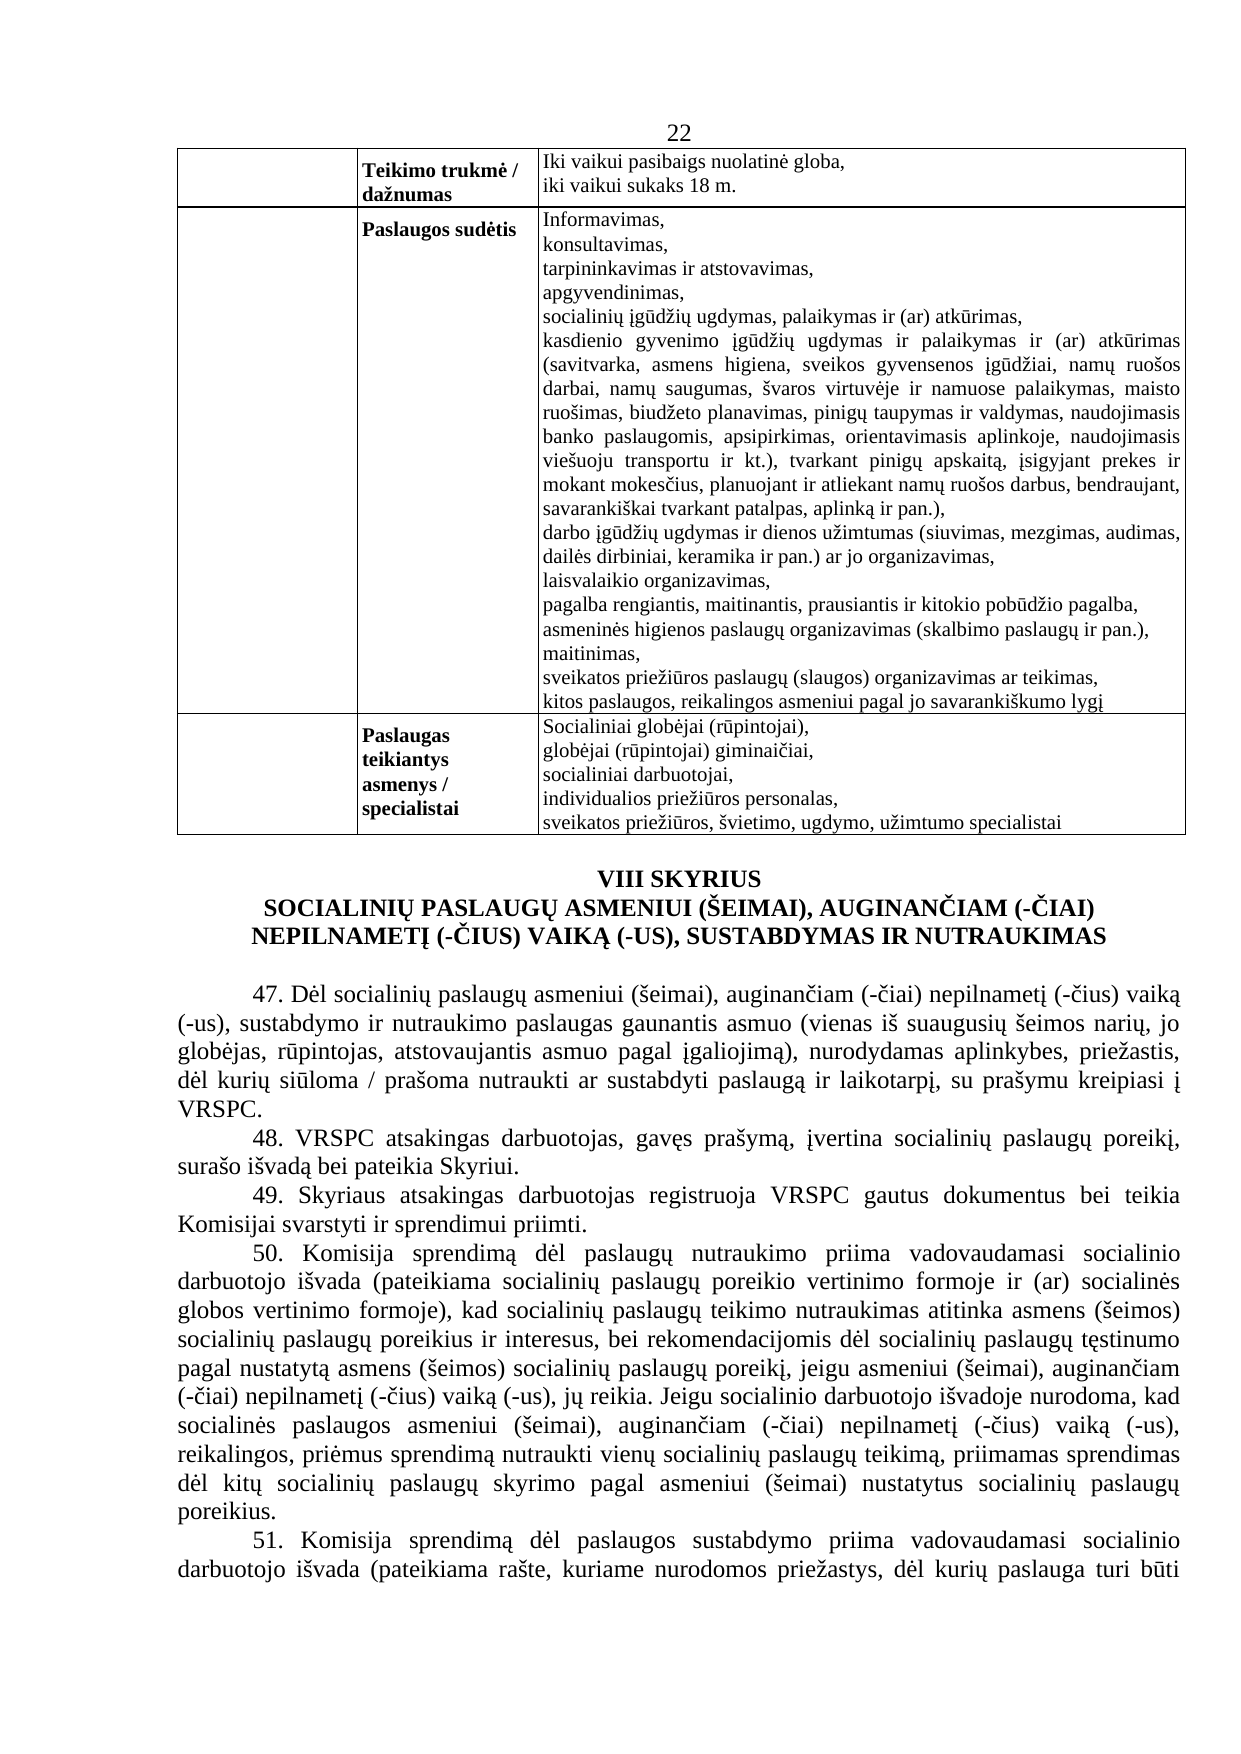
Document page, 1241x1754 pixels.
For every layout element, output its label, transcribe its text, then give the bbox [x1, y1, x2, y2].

table_cell Informavimas, konsultavimas, tarpininkavimas ir atstovavimas, apgyvendinimas, socialinių įgūdžių ugdymas, palaikymas ir (ar) atkūrimas, kasdienio gyvenimo įgūdžių ugdymas ir palaikymas ir (ar) atkūrimas (savitvarka, asmens higiena, sveikos gyvensenos įgūdžiai, namų ruošos darbai, namų saugumas, švaros virtuvėje ir namuose palaikymas, maisto ruošimas, biudžeto planavimas, pinigų taupymas ir valdymas, naudojimasis banko paslaugomis, apsipirkimas, orientavimasis aplinkoje, naudojimasis viešuoju transportu ir kt.), tvarkant pinigų apskaitą, įsigyjant prekes ir mokant mokesčius, planuojant ir atliekant namų ruošos darbus, bendraujant, savarankiškai tvarkant patalpas, aplinką ir pan.), darbo įgūdžių ugdymas ir dienos užimtumas (siuvimas, mezgimas, audimas, dailės dirbiniai, keramika ir pan.) ar jo organizavimas, laisvalaikio organizavimas, pagalba rengiantis, maitinantis, prausiantis ir kitokio pobūdžio pagalba, asmeninės higienos paslaugų organizavimas (skalbimo paslaugų ir pan.), maitinimas, sveikatos priežiūros paslaugų (slaugos) organizavimas ar teikimas, kitos paslaugos, reikalingos asmeniui pagal jo savarankiškumo lygį [539, 208, 1185, 713]
text VIII SKYRIUS [177, 864, 1181, 893]
table_cell Paslaugos sudėtis [358, 208, 538, 713]
table_cell Teikimo trukmė / dažnumas [358, 149, 538, 206]
table_cell Paslaugas teikiantys asmenys / specialistai [358, 714, 538, 834]
table_cell Iki vaikui pasibaigs nuolatinė globa, iki vaikui sukaks 18 m. [539, 149, 1185, 206]
text 51. Komisija sprendimą dėl paslaugos sustabdymo priima vadovaudamasi socialinio darbuotojo išvada (pateikiama rašte, kuriame nurodomos priežastys, dėl kurių paslauga turi būti [177, 1525, 1181, 1583]
text 49. Skyriaus atsakingas darbuotojas registruoja VRSPC gautus dokumentus bei teikia Komisijai svarstyti ir sprendimui priimti. [177, 1180, 1181, 1238]
table_cell [178, 149, 357, 206]
table_cell Socialiniai globėjai (rūpintojai), globėjai (rūpintojai) giminaičiai, socialiniai darbuotojai, individualios priežiūros personalas, sveikatos priežiūros, švietimo, ugdymo, užimtumo specialistai [539, 714, 1185, 834]
text 48. VRSPC atsakingas darbuotojas, gavęs prašymą, įvertina socialinių paslaugų poreikį, surašo išvadą bei pateikia Skyriui. [177, 1123, 1181, 1180]
text 47. Dėl socialinių paslaugų asmeniui (šeimai), auginančiam (-čiai) nepilnametį (-čius) vaiką (-us), sustabdymo ir nutraukimo paslaugas gaunantis asmuo (vienas iš suaugusių šeimos narių, jo globėjas, rūpintojas, atstovaujantis asmuo pagal įgaliojimą), nurodydamas aplinkybes, priežastis, dėl kurių siūloma / prašoma nutraukti ar sustabdyti paslaugą ir laikotarpį, su prašymu kreipiasi į VRSPC. [177, 979, 1181, 1123]
text SOCIALINIŲ PASLAUGŲ ASMENIUI (ŠEIMAI), AUGINANČIAM (-ČIAI) NEPILNAMETĮ (-ČIUS) VAIKĄ (-US), SUSTABDYMAS IR NUTRAUKIMAS [177, 893, 1181, 950]
table_cell [178, 714, 357, 834]
text 50. Komisija sprendimą dėl paslaugų nutraukimo priima vadovaudamasi socialinio darbuotojo išvada (pateikiama socialinių paslaugų poreikio vertinimo formoje ir (ar) socialinės globos vertinimo formoje), kad socialinių paslaugų teikimo nutraukimas atitinka asmens (šeimos) socialinių paslaugų poreikius ir interesus, bei rekomendacijomis dėl socialinių paslaugų tęstinumo pagal nustatytą asmens (šeimos) socialinių paslaugų poreikį, jeigu asmeniui (šeimai), auginančiam (-čiai) nepilnametį (-čius) vaiką (-us), jų reikia. Jeigu socialinio darbuotojo išvadoje nurodoma, kad socialinės paslaugos asmeniui (šeimai), auginančiam (-čiai) nepilnametį (-čius) vaiką (-us), reikalingos, priėmus sprendimą nutraukti vienų socialinių paslaugų teikimą, priimamas sprendimas dėl kitų socialinių paslaugų skyrimo pagal asmeniui (šeimai) nustatytus socialinių paslaugų poreikius. [177, 1238, 1181, 1525]
table_cell [178, 208, 357, 713]
